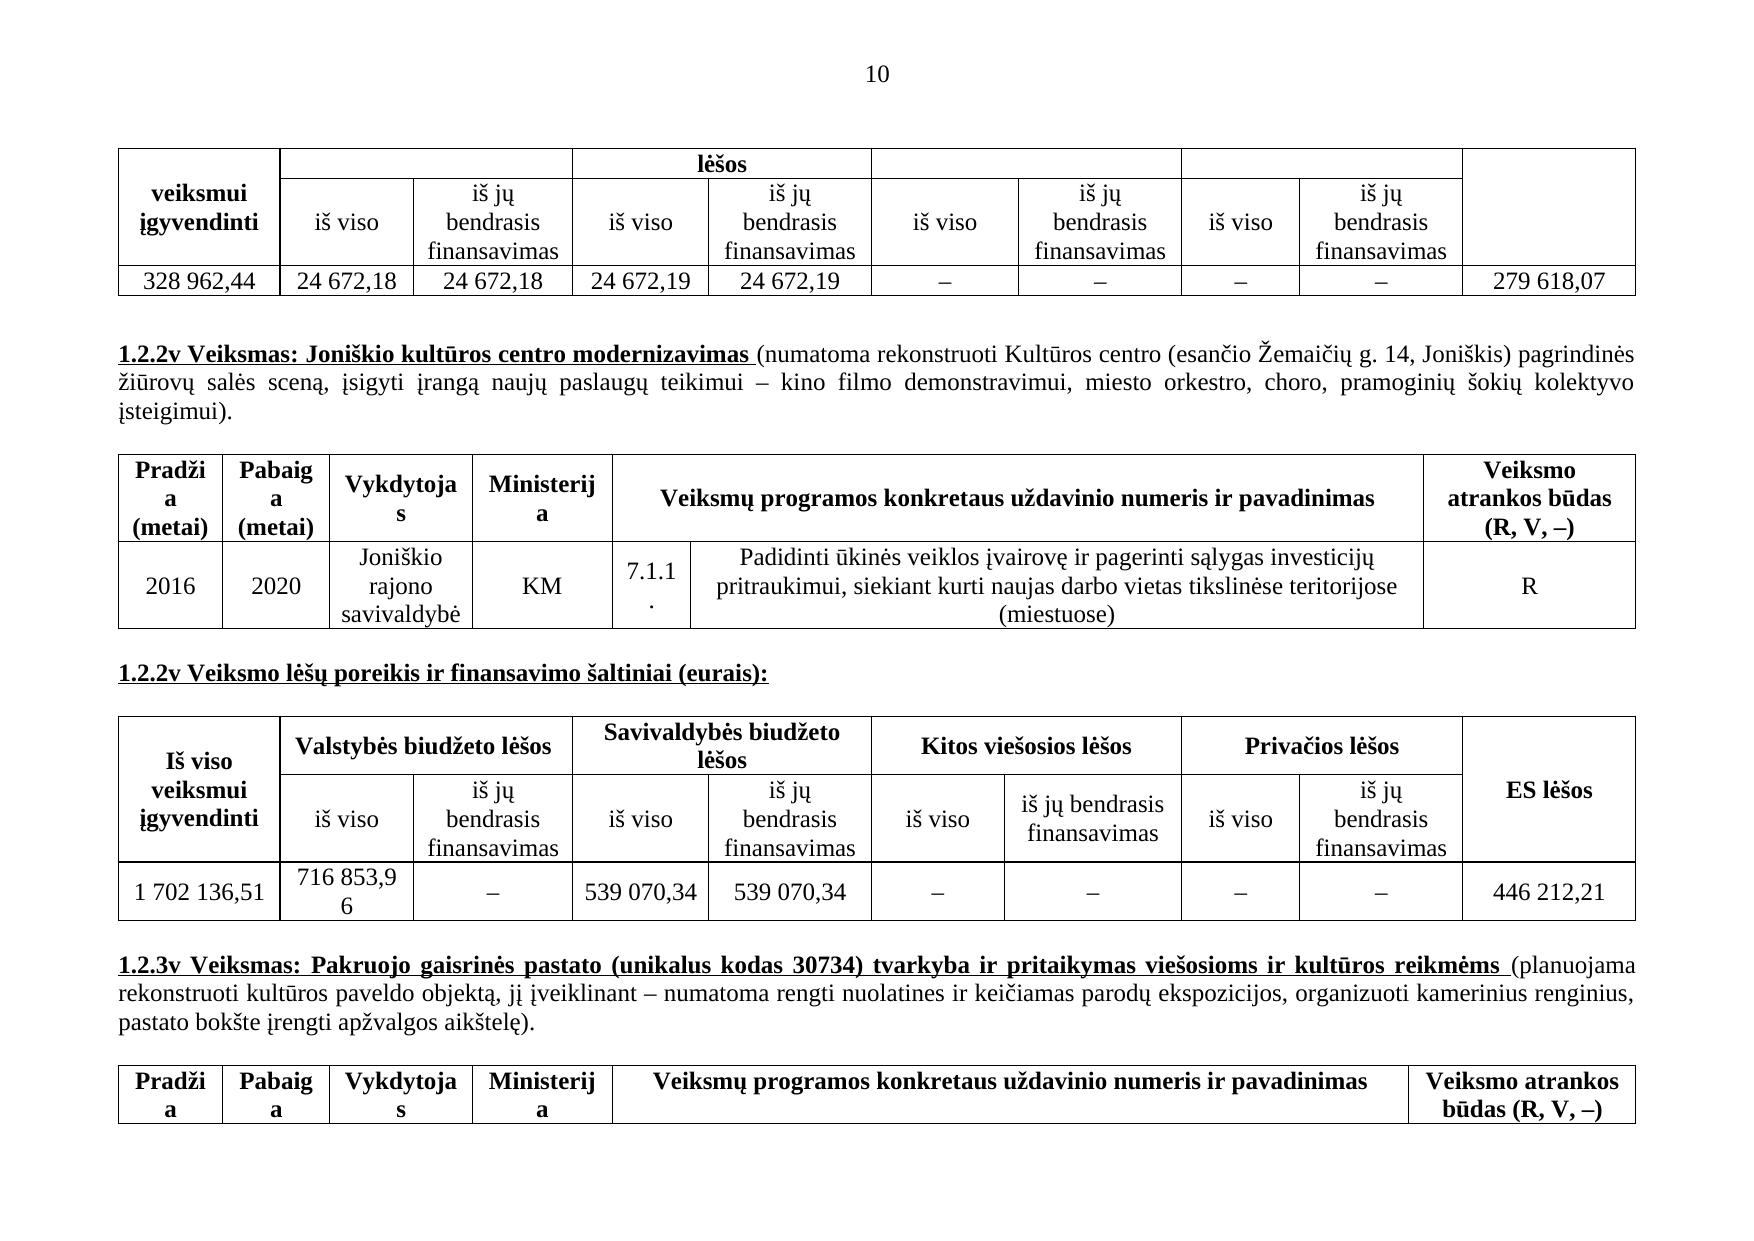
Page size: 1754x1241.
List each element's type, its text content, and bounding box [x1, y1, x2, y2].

table_cell iš jų bendrasis finansavimas [414, 775, 572, 861]
table_cell iš jų bendrasis finansavimas [1300, 775, 1462, 861]
table_cell – [872, 863, 1004, 920]
table_header Vykdytojas [330, 1066, 472, 1123]
table_header Veiksmų programos konkretaus uždavinio numeris ir pavadinimas [613, 455, 1423, 541]
table_header [1463, 149, 1635, 265]
table_header Iš viso veiksmui įgyvendinti [119, 717, 279, 861]
table_header Kitos viešosios lėšos [872, 717, 1181, 774]
table_cell 2020 [223, 542, 329, 628]
table_header Valstybės biudžeto lėšos [281, 717, 572, 774]
table_cell iš viso [573, 179, 708, 265]
table_cell iš viso [1182, 179, 1299, 265]
table_cell iš viso [1182, 775, 1299, 861]
table_cell iš viso [872, 775, 1004, 861]
table_cell 716 853,96 [281, 863, 413, 920]
table_cell R [1424, 542, 1635, 628]
table_cell iš jų bendrasis finansavimas [1019, 179, 1181, 265]
text 1.2.2v Veiksmas: Joniškio kultūros centro modernizavimas (numatoma rekonstruoti Kultūros centro (esančio Žemaičių g. 14, Joniškis) pagrindinės žiūrovų salės sceną, įsigyti įrangą naujų paslaugų teikimui – kino filmo demonstravimui, miesto orkestro, choro, pramoginių šokių kolektyvo įsteigimui). [118, 339, 1636, 425]
table_cell – [872, 266, 1018, 294]
table_cell 1 702 136,51 [119, 863, 279, 920]
table_header Veiksmų programos konkretaus uždavinio numeris ir pavadinimas [613, 1066, 1408, 1123]
table_cell 539 070,34 [709, 863, 871, 920]
table_cell iš viso [872, 179, 1018, 265]
table_cell 2016 [119, 542, 222, 628]
table_cell iš jų bendrasis finansavimas [709, 179, 871, 265]
table_header Pradžia (metai) [119, 455, 222, 541]
table_header Privačios lėšos [1182, 717, 1462, 774]
table_cell 328 962,44 [119, 266, 279, 294]
table_header ES lėšos [1463, 717, 1635, 861]
table_cell 539 070,34 [573, 863, 708, 920]
table_cell KM [473, 542, 612, 628]
table_header [281, 149, 572, 177]
table_cell iš viso [573, 775, 708, 861]
table_cell Joniškio rajono savivaldybė [330, 542, 472, 628]
table_cell 24 672,18 [414, 266, 572, 294]
table_cell 24 672,18 [281, 266, 413, 294]
table_header Pradžia [119, 1066, 222, 1123]
table_cell 7.1.1. [613, 542, 690, 628]
table_header Pabaiga [223, 1066, 329, 1123]
table_cell iš viso [281, 179, 413, 265]
table_header veiksmui įgyvendinti [119, 149, 279, 265]
table_cell 446 212,21 [1463, 863, 1635, 920]
table_cell iš viso [281, 775, 413, 861]
table_header [872, 149, 1181, 177]
table_header lėšos [573, 149, 871, 177]
table_cell Padidinti ūkinės veiklos įvairovę ir pagerinti sąlygas investicijų pritraukimui, siekiant kurti naujas darbo vietas tikslinėse teritorijose (miestuose) [691, 542, 1423, 628]
table_cell – [414, 863, 572, 920]
table_cell – [1300, 266, 1462, 294]
table_cell – [1005, 863, 1181, 920]
text 1.2.3v Veiksmas: Pakruojo gaisrinės pastato (unikalus kodas 30734) tvarkyba ir pritaikymas viešosioms ir kultūros reikmėms (planuojama rekonstruoti kultūros paveldo objektą, jį įveiklinant – numatoma rengti nuolatines ir keičiamas parodų ekspozicijos, organizuoti kamerinius renginius, pastato bokšte įrengti apžvalgos aikštelę). [118, 950, 1636, 1036]
table_cell iš jų bendrasis finansavimas [709, 775, 871, 861]
table_header [1182, 149, 1462, 177]
text 1.2.2v Veiksmo lėšų poreikis ir finansavimo šaltiniai (eurais): [118, 658, 1636, 687]
table_header Pabaiga (metai) [223, 455, 329, 541]
table_header Vykdytojas [330, 455, 472, 541]
table_cell 279 618,07 [1463, 266, 1635, 294]
table_header Savivaldybės biudžeto lėšos [573, 717, 871, 774]
table_header Ministerija [473, 1066, 612, 1123]
table_cell 24 672,19 [573, 266, 708, 294]
table_cell – [1019, 266, 1181, 294]
table_header Veiksmo atrankos būdas (R, V, –) [1409, 1066, 1635, 1123]
table_header Veiksmo atrankos būdas (R, V, –) [1424, 455, 1635, 541]
table_cell 24 672,19 [709, 266, 871, 294]
table_cell iš jų bendrasis finansavimas [414, 179, 572, 265]
table_cell iš jų bendrasis finansavimas [1005, 775, 1181, 861]
table_cell – [1300, 863, 1462, 920]
table_cell – [1182, 266, 1299, 294]
table_cell – [1182, 863, 1299, 920]
table_header Ministerija [473, 455, 612, 541]
table_cell iš jų bendrasis finansavimas [1300, 179, 1462, 265]
